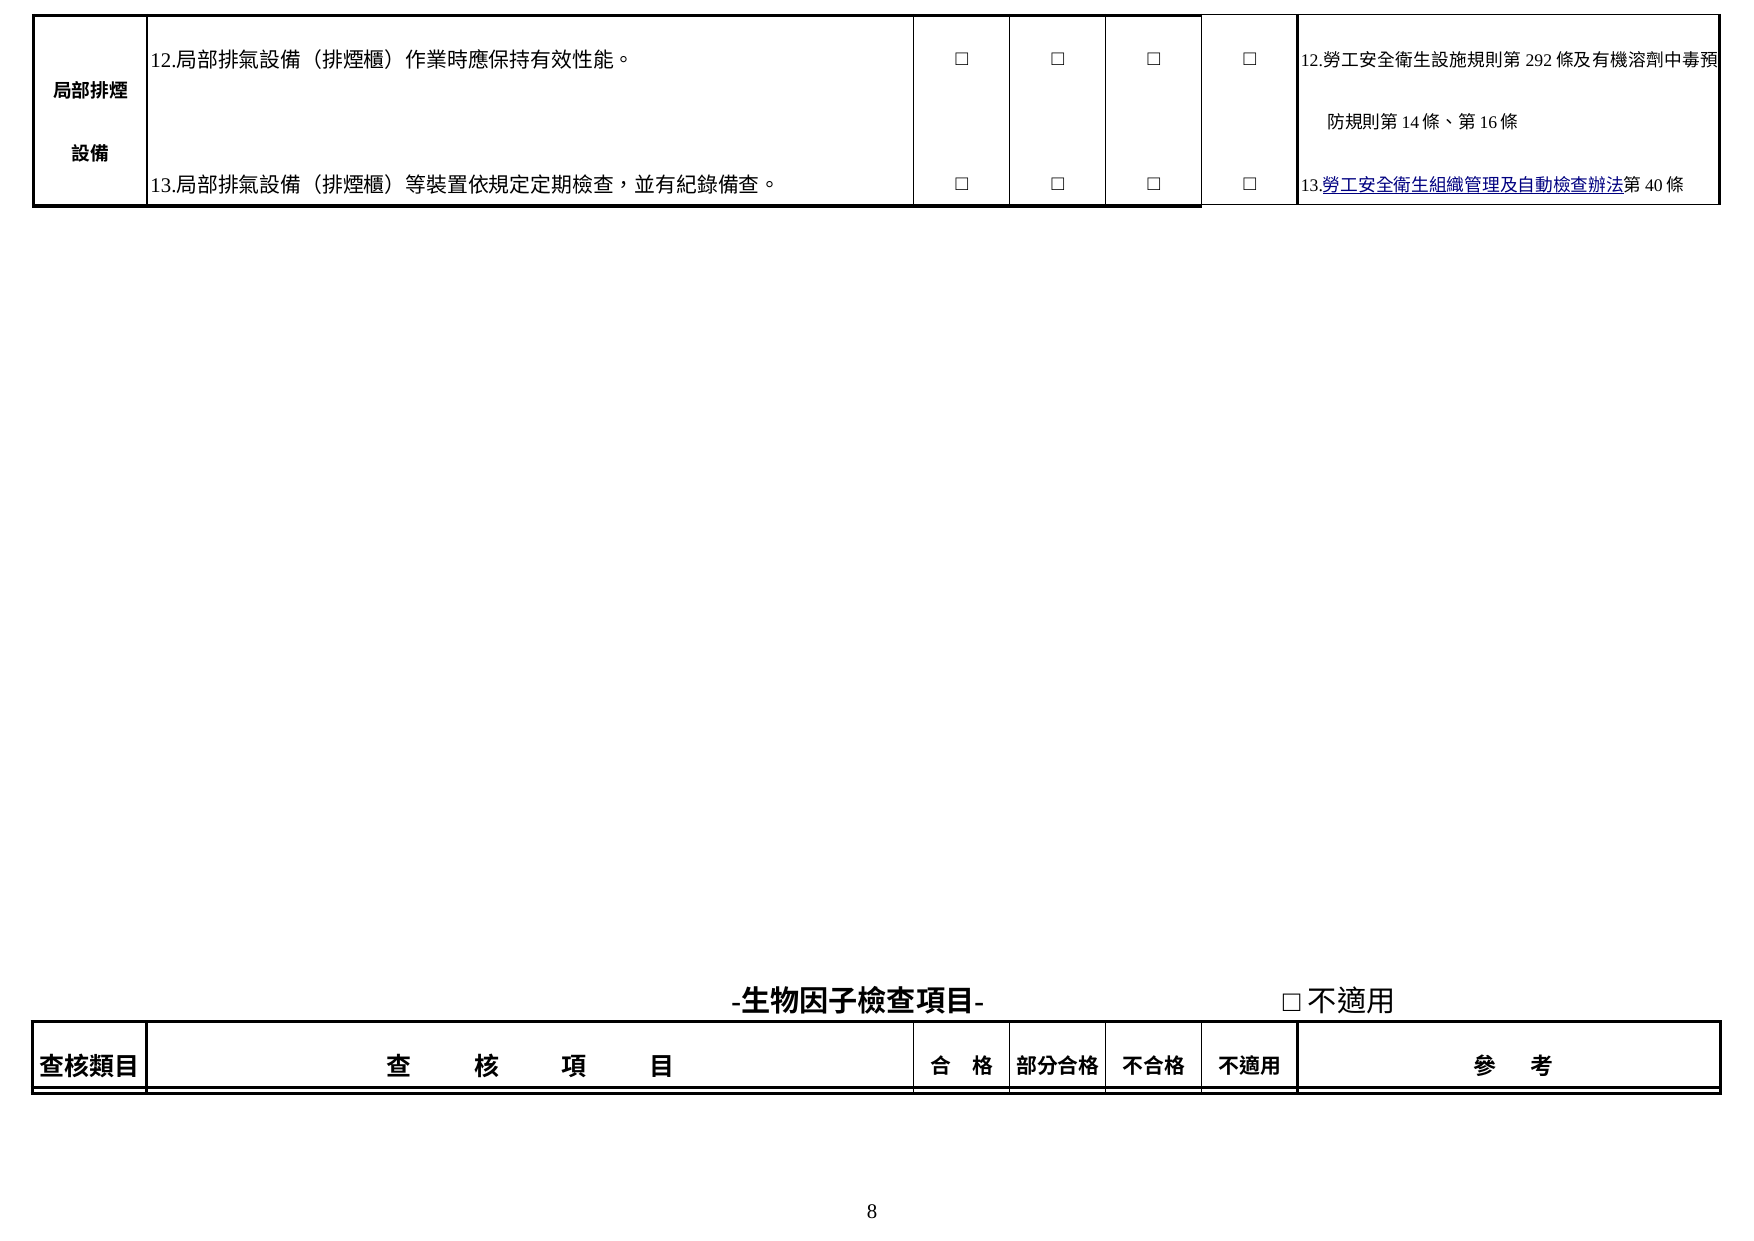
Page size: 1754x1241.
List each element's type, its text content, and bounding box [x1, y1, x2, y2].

table_header 合 格 [914, 1023, 1009, 1086]
table_cell 12.局部排氣設備（排煙櫃）作業時應保持有效性能。 13.局部排氣設備（排煙櫃）等裝置依規定定期檢查，並有紀錄備查。 [148, 17, 913, 204]
table_header 參 考 [1299, 1023, 1719, 1086]
table_header 查核類目 [34, 1023, 145, 1086]
table_cell □ □ [1106, 17, 1201, 204]
table_header 部分合格 [1010, 1023, 1105, 1086]
table_cell 局部排煙 設備 [35, 17, 146, 204]
text -生物因子檢查項目- □ 不適用 [25, 957, 1719, 1020]
table_header 不合格 [1106, 1023, 1201, 1086]
table_cell □ □ [1010, 17, 1105, 204]
table_header 查 核 項 目 [148, 1023, 913, 1086]
table_header 不適用 [1202, 1023, 1296, 1086]
table_cell 12.勞工安全衛生設施規則第292條及有機溶劑中毒預防規則第14條、第16條 13.勞工安全衛生組織管理及自動檢查辦法第40條 [1299, 15, 1718, 204]
table_cell □ □ [1202, 15, 1296, 204]
table_cell □ □ [914, 17, 1009, 204]
